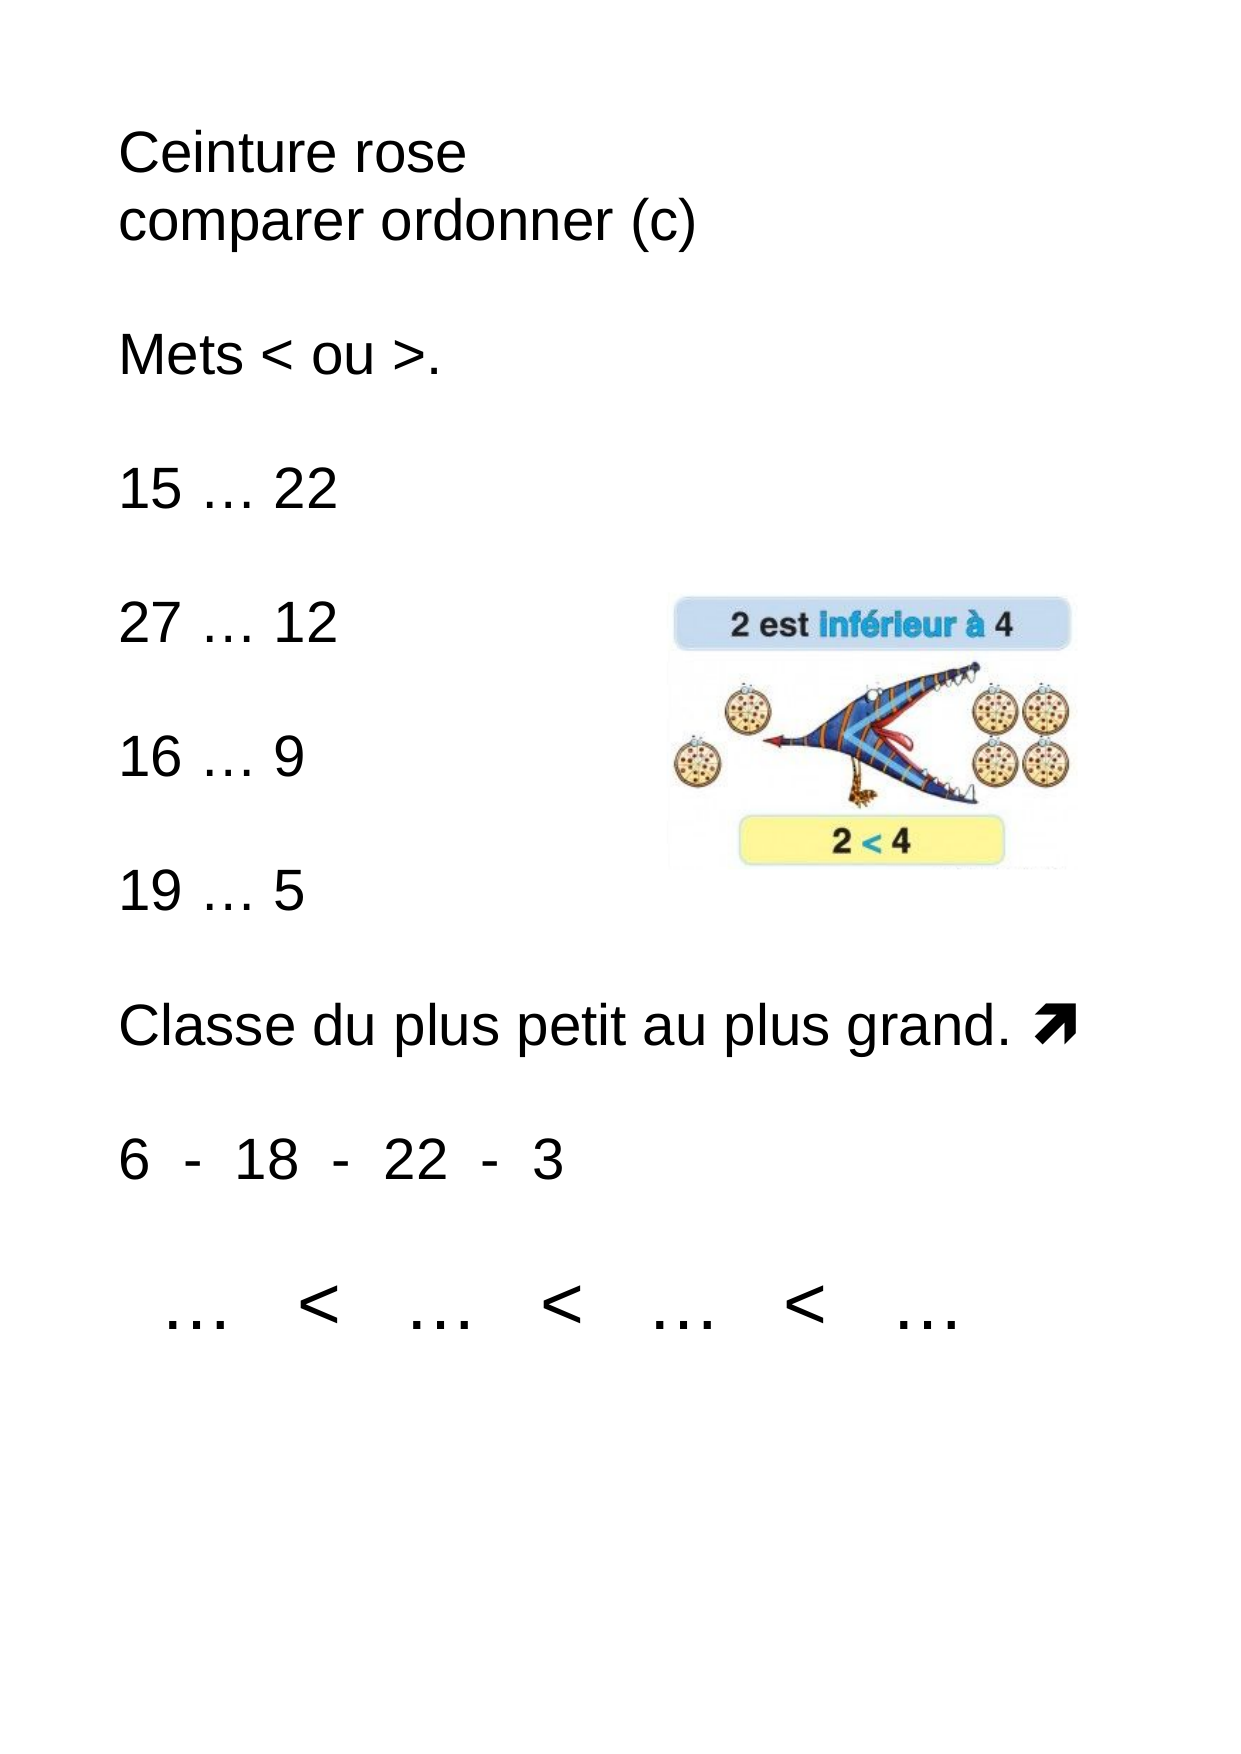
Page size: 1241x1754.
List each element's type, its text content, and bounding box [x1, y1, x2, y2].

picture [660, 587, 1089, 878]
text Ceinture rose [118, 118, 1122, 185]
text Classe du plus petit au plus grand.  [118, 990, 1122, 1057]
text 6 - 18 - 22 - 3 [118, 1124, 1122, 1192]
text … < … < … < … [118, 1259, 1122, 1345]
text 16 … 9 [118, 722, 660, 789]
text [1089, 588, 1122, 655]
text 27 … 12 [118, 588, 660, 655]
text [1089, 722, 1122, 789]
text 15 … 22 [118, 453, 1122, 521]
text 19 … 5 [118, 856, 1122, 923]
text Mets < ou >. [118, 319, 1122, 386]
text comparer ordonner (c) [118, 185, 1122, 252]
